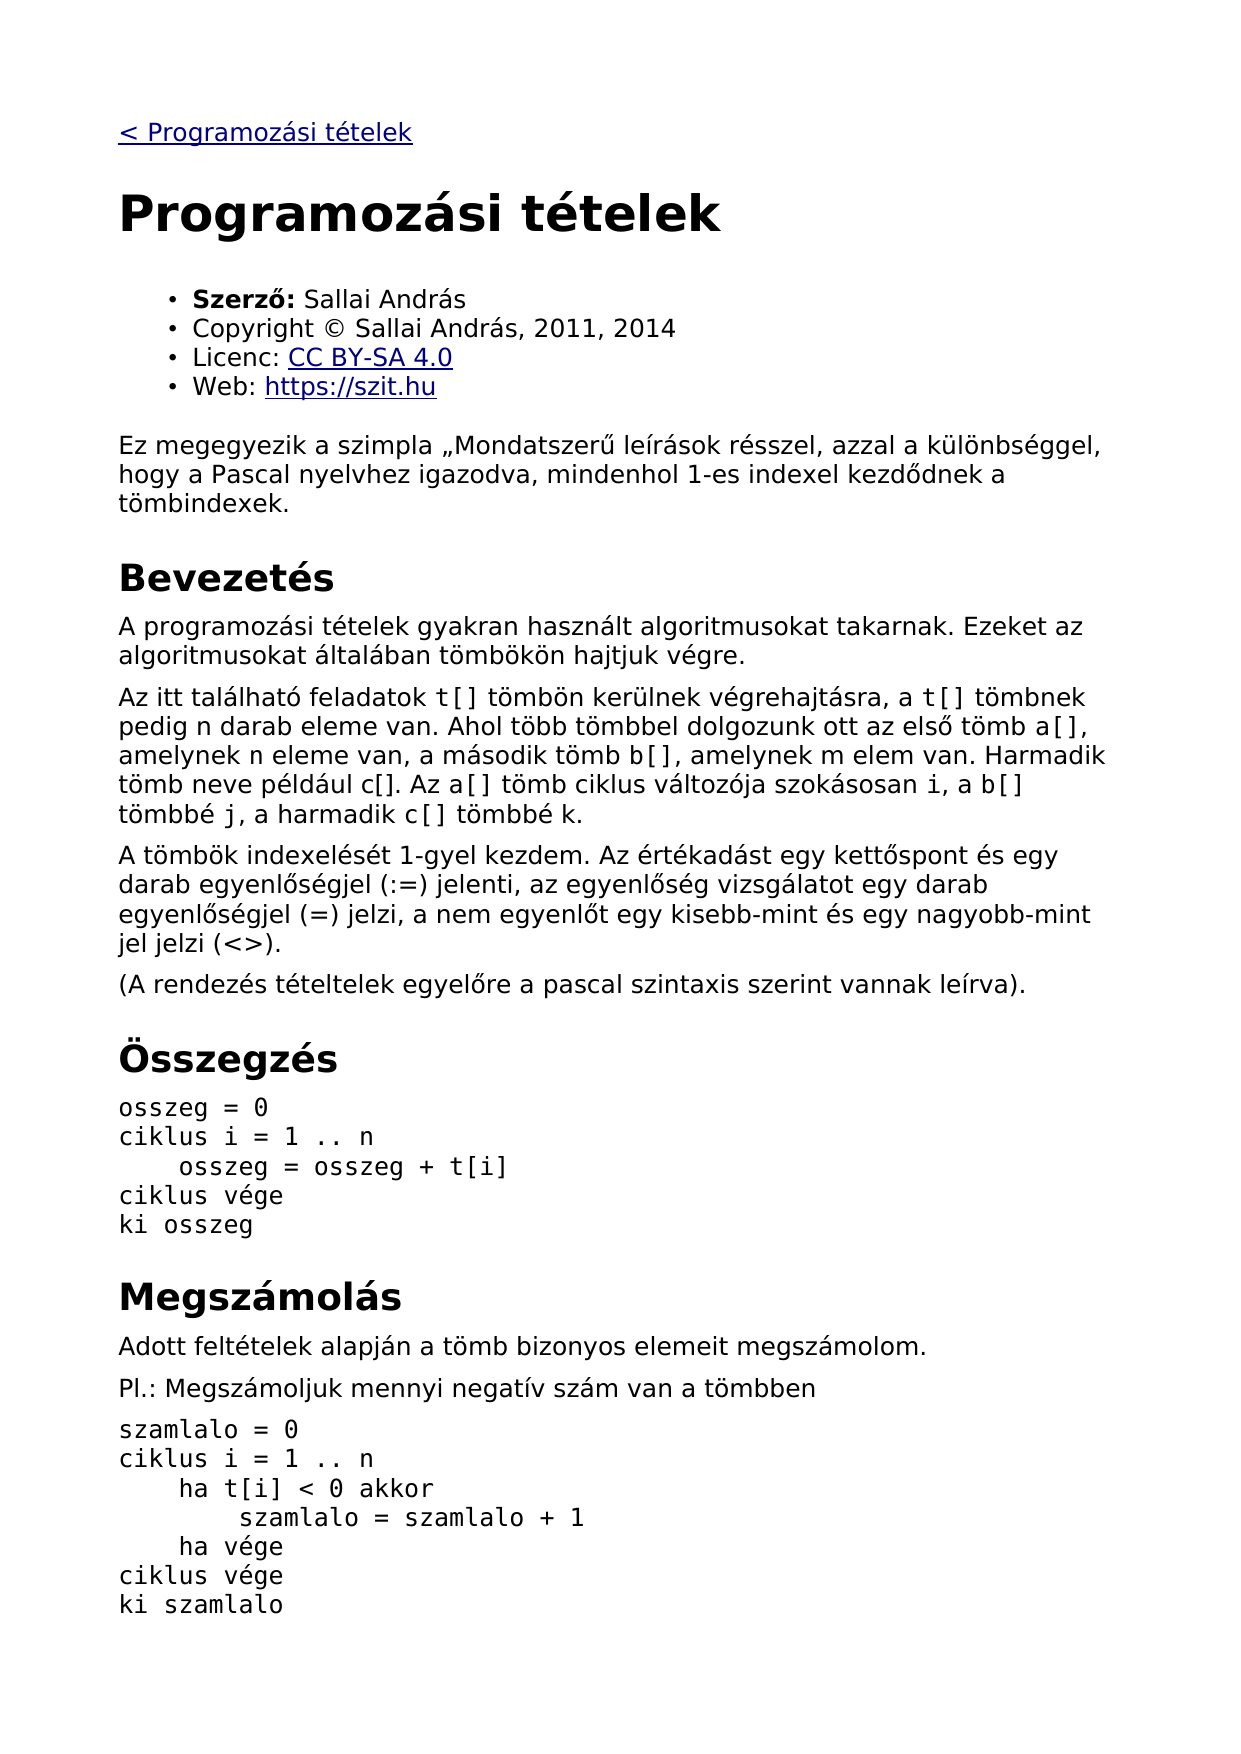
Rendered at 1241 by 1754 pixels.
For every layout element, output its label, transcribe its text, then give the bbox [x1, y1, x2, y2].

list Szerző: Sallai András [177, 285, 1122, 314]
list Web: https://szit.hu [177, 372, 1122, 402]
text < Programozási tételek [118, 118, 1122, 147]
list Copyright © Sallai András, 2011, 2014 [177, 314, 1122, 343]
subtitle Összegzés [118, 1037, 1122, 1081]
text Ez megegyezik a szimpla „Mondatszerű leírások résszel, azzal a különbséggel, hogy a Pascal nyelvhez igazodva, mindenhol 1-es indexel kezdődnek a tömbindexek. [118, 431, 1122, 519]
list Licenc: CC BY-SA 4.0 [177, 343, 1122, 372]
text A tömbök indexelését 1-gyel kezdem. Az értékadást egy kettőspont és egy darab egyenlőségjel (:=) jelenti, az egyenlőség vizsgálatot egy darab egyenlőségjel (=) jelzi, a nem egyenlőt egy kisebb-mint és egy nagyobb-mint jel jelzi (<>). [118, 841, 1122, 958]
subtitle Megszámolás [118, 1276, 1122, 1320]
text A programozási tételek gyakran használt algoritmusokat takarnak. Ezeket az algoritmusokat általában tömbökön hajtjuk végre. [118, 612, 1122, 671]
text Pl.: Megszámoljuk mennyi negatív szám van a tömbben [118, 1374, 1122, 1403]
text (A rendezés tételtelek egyelőre a pascal szintaxis szerint vannak leírva). [118, 971, 1122, 1000]
text Az itt található feladatok t[] tömbön kerülnek végrehajtásra, a t[] tömbnek pedig n darab eleme van. Ahol több tömbbel dolgozunk ott az első tömb a[], amelynek n eleme van, a második tömb b[], amelynek m elem van. Harmadik tömb neve például c[]. Az a[] tömb ciklus változója szokásosan i, a b[] tömbbé j, a harmadik c[] tömbbé k. [118, 683, 1122, 829]
text szamlalo = 0 ciklus i = 1 .. n ha t[i] < 0 akkor szamlalo = szamlalo + 1 ha vége ciklus vége ki szamlalo [118, 1416, 1122, 1620]
text Adott feltételek alapján a tömb bizonyos elemeit megszámolom. [118, 1332, 1122, 1361]
subtitle Programozási tételek [118, 185, 1122, 243]
subtitle Bevezetés [118, 556, 1122, 600]
text osszeg = 0 ciklus i = 1 .. n osszeg = osszeg + t[i] ciklus vége ki osszeg [118, 1093, 1122, 1239]
